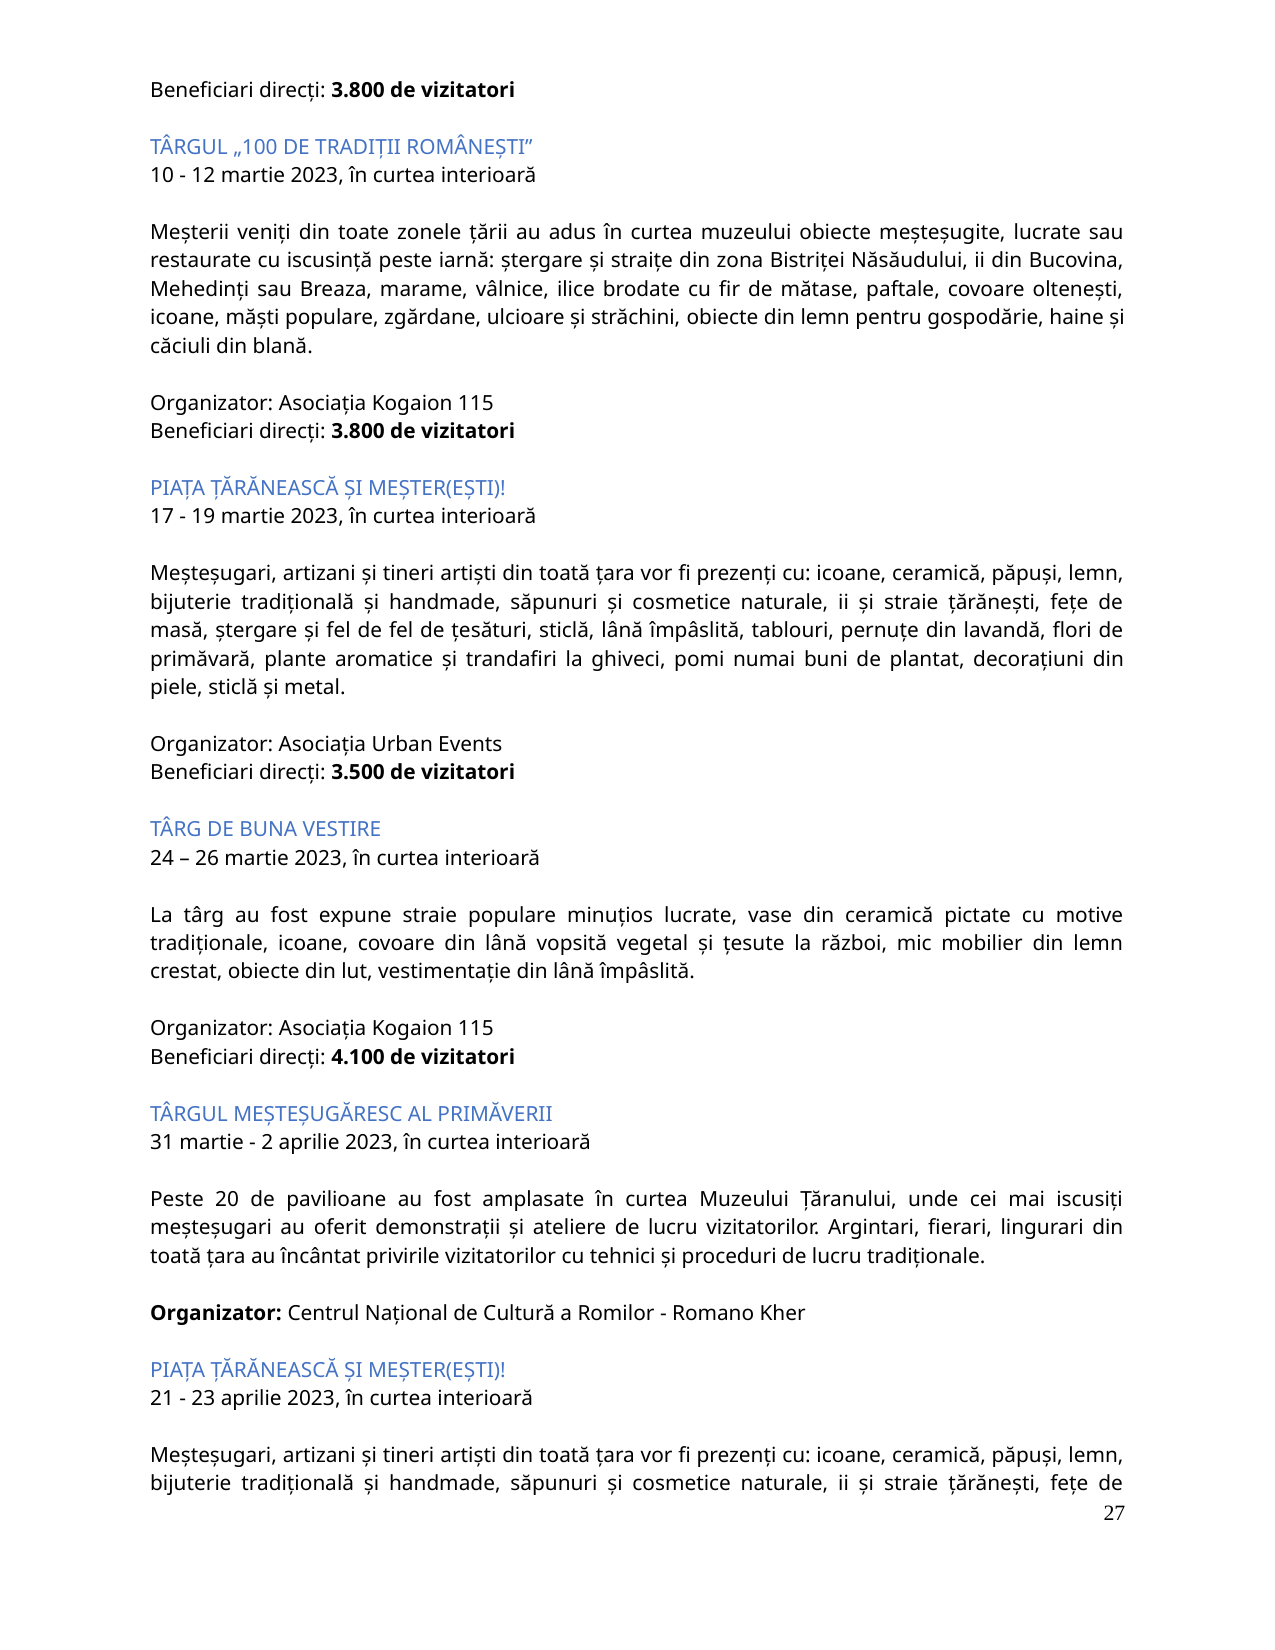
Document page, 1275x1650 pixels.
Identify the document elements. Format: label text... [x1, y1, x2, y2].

text Beneficiari direcți: 3.800 de vizitatori [150, 75, 1125, 103]
text 24 – 26 martie 2023, în curtea interioară [150, 843, 1125, 871]
text Meșterii veniți din toate zonele țării au adus în curtea muzeului obiecte meșteșugite, lucrate sau restaurate cu iscusință peste iarnă: ștergare și straițe din zona Bistriței Năsăudului, ii din Bucovina, Mehedinți sau Breaza, marame, vâlnice, ilice brodate cu fir de mătase, paftale, covoare oltenești, icoane, măști populare, zgărdane, ulcioare și străchini, obiecte din lemn pentru gospodărie, haine și căciuli din blană. [150, 217, 1125, 359]
text Peste 20 de pavilioane au fost amplasate în curtea Muzeului Țăranului, unde cei mai iscusiți meșteșugari au oferit demonstrații și ateliere de lucru vizitatorilor. Argintari, fierari, lingurari din toată țara au încântat privirile vizitatorilor cu tehnici și proceduri de lucru tradiționale. [150, 1184, 1125, 1269]
text Beneficiari direcți: 3.800 de vizitatori [150, 416, 1125, 445]
text Organizator: Asociația Urban Events [150, 729, 1125, 757]
text Organizator: Asociația Kogaion 115 [150, 388, 1125, 416]
text 21 - 23 aprilie 2023, în curtea interioară [150, 1383, 1125, 1412]
text Organizator: Asociația Kogaion 115 [150, 1013, 1125, 1042]
text Meșteșugari, artizani și tineri artiști din toată țara vor fi prezenți cu: icoane, ceramică, păpuși, lemn, bijuterie tradițională și handmade, săpunuri și cosmetice naturale, ii și straie țărănești, fețe de [150, 1440, 1125, 1497]
text TÂRGUL „100 DE TRADIȚII ROMÂNEȘTI” [150, 132, 1125, 160]
text PIAȚA ȚĂRĂNEASCĂ ȘI MEȘTER(EȘTI)! [150, 473, 1125, 502]
text TÂRGUL MEȘTEȘUGĂRESC AL PRIMĂVERII [150, 1099, 1125, 1127]
text 31 martie - 2 aprilie 2023, în curtea interioară [150, 1127, 1125, 1156]
text 10 - 12 martie 2023, în curtea interioară [150, 160, 1125, 189]
text TÂRG DE BUNA VESTIRE [150, 814, 1125, 843]
text Meșteșugari, artizani și tineri artiști din toată țara vor fi prezenți cu: icoane, ceramică, păpuși, lemn, bijuterie tradițională și handmade, săpunuri și cosmetice naturale, ii și straie țărănești, fețe de masă, ștergare și fel de fel de țesături, sticlă, lână împâslită, tablouri, pernuțe din lavandă, flori de primăvară, plante aromatice și trandafiri la ghiveci, pomi numai buni de plantat, decorațiuni din piele, sticlă și metal. [150, 558, 1125, 701]
text 17 - 19 martie 2023, în curtea interioară [150, 502, 1125, 530]
text Organizator: Centrul Național de Cultură a Romilor - Romano Kher [150, 1298, 1125, 1326]
text Beneficiari direcți: 3.500 de vizitatori [150, 757, 1125, 786]
text PIAȚA ȚĂRĂNEASCĂ ȘI MEȘTER(EȘTI)! [150, 1355, 1125, 1383]
text Beneficiari direcți: 4.100 de vizitatori [150, 1042, 1125, 1070]
text La târg au fost expune straie populare minuțios lucrate, vase din ceramică pictate cu motive tradiționale, icoane, covoare din lână vopsită vegetal și țesute la război, mic mobilier din lemn crestat, obiecte din lut, vestimentație din lână împâslită. [150, 900, 1125, 985]
